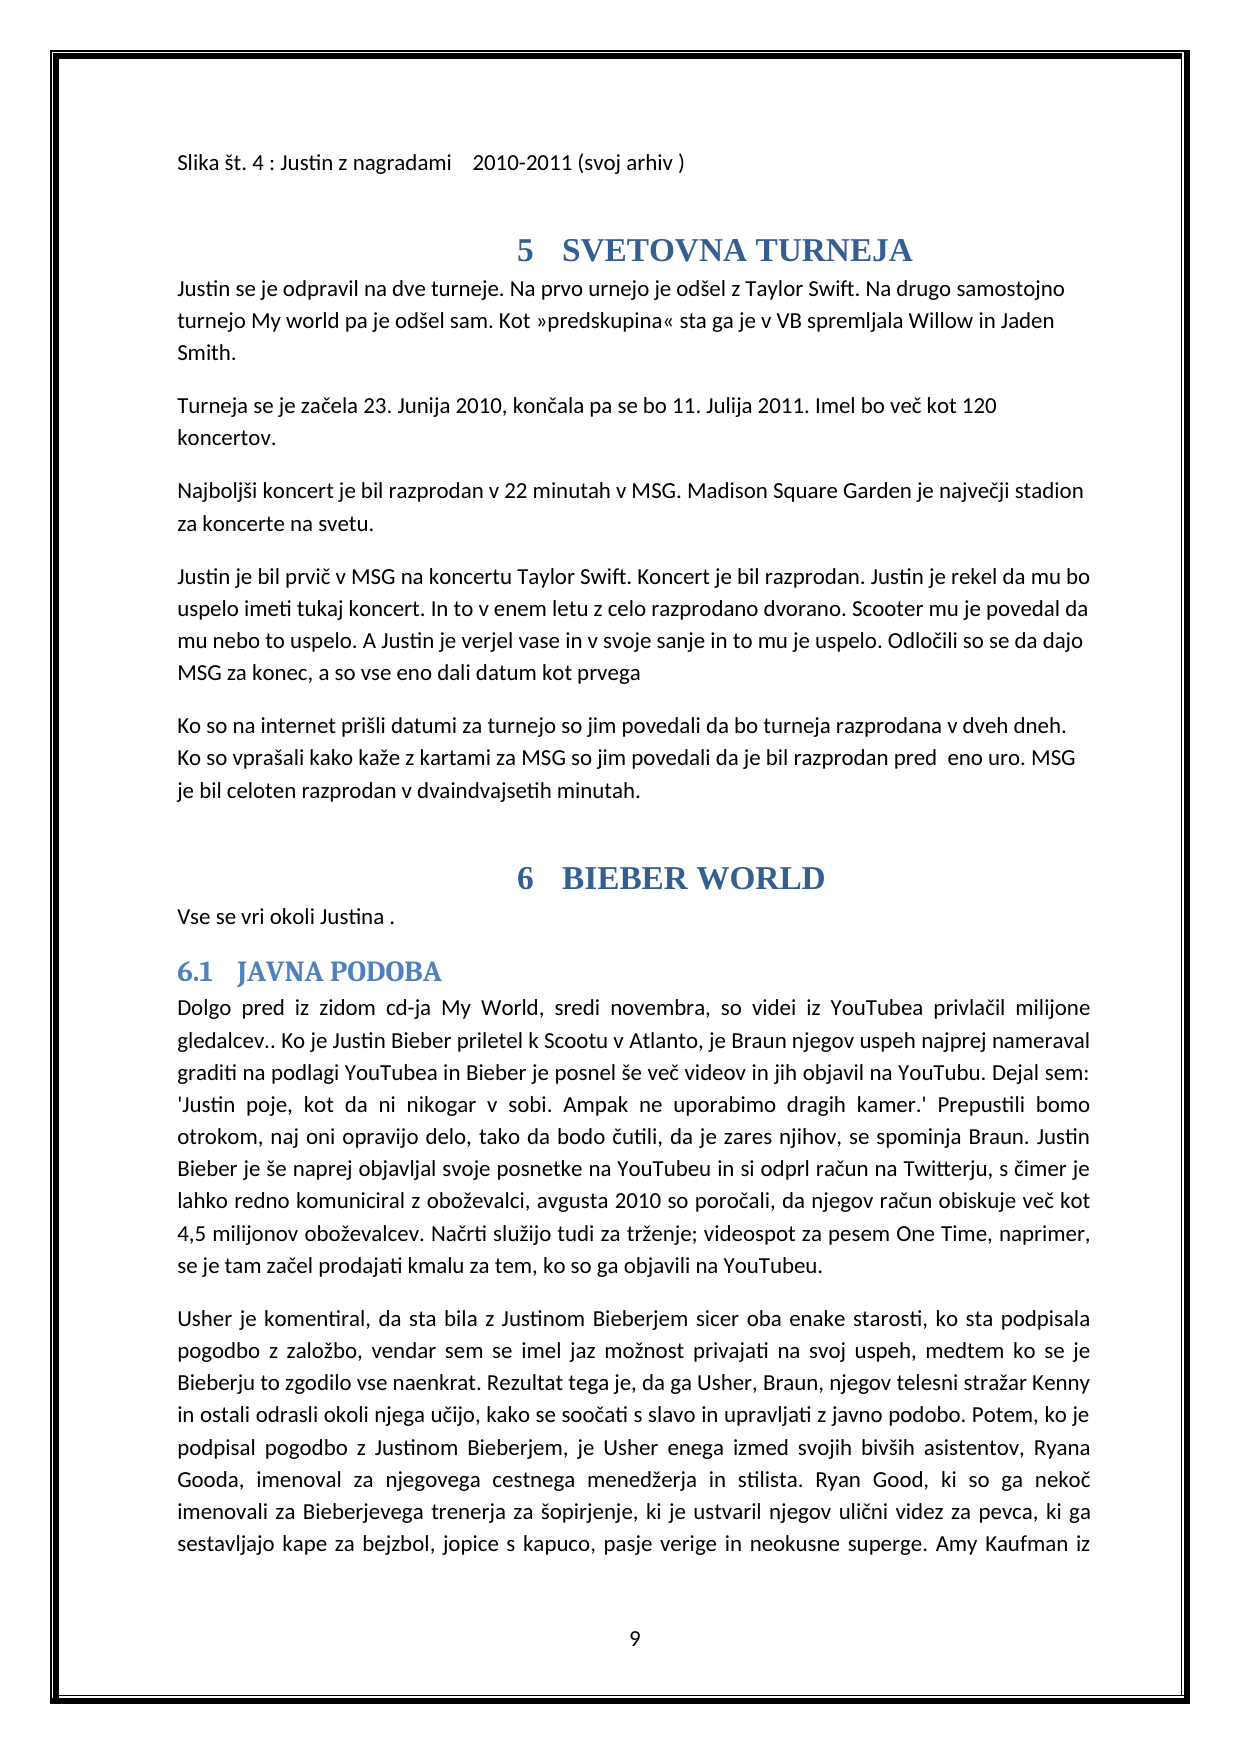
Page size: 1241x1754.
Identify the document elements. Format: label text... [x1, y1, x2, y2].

text Najboljši koncert je bil razprodan v 22 minutah v MSG. Madison Square Garden je največji stadion za koncerte na svetu. [177, 477, 1092, 537]
subtitle SVETOVNA TURNEJA [517, 230, 1092, 268]
text Dolgo pred iz zidom cd-ja My World, sredi novembra, so videi iz YouTubea privlačil milijone gledalcev.. Ko je Justin Bieber priletel k Scootu v Atlanto, je Braun njegov uspeh najprej nameraval graditi na podlagi YouTubea in Bieber je posnel še več videov in jih objavil na YouTubu. Dejal sem: 'Justin poje, kot da ni nikogar v sobi. Ampak ne uporabimo dragih kamer.' Prepustili bomo otrokom, naj oni opravijo delo, tako da bodo čutili, da je zares njihov, se spominja Braun. Justin Bieber je še naprej objavljal svoje posnetke na YouTubeu in si odprl račun na Twitterju, s čimer je lahko redno komuniciral z oboževalci, avgusta 2010 so poročali, da njegov račun obiskuje več kot 4,5 milijonov oboževalcev. Načrti služijo tudi za trženje; videospot za pesem One Time, naprimer, se je tam začel prodajati kmalu za tem, ko so ga objavili na YouTubeu. [177, 993, 1092, 1279]
text Justin je bil prvič v MSG na koncertu Taylor Swift. Koncert je bil razprodan. Justin je rekel da mu bo uspelo imeti tukaj koncert. In to v enem letu z celo razprodano dvorano. Scooter mu je povedal da mu nebo to uspelo. A Justin je verjel vase in v svoje sanje in to mu je uspelo. Odločili so se da dajo MSG za konec, a so vse eno dali datum kot prvega [177, 562, 1092, 686]
subtitle BIEBER WORLD [517, 858, 1092, 896]
text Ko so na internet prišli datumi za turnejo so jim povedali da bo turneja razprodana v dveh dneh. Ko so vprašali kako kaže z kartami za MSG so jim povedali da je bil razprodan pred eno uro. MSG je bil celoten razprodan v dvaindvajsetih minutah. [177, 711, 1092, 804]
subtitle JAVNA PODOBA [177, 955, 1092, 988]
text Turneja se je začela 23. Junija 2010, končala pa se bo 11. Julija 2011. Imel bo več kot 120 koncertov. [177, 391, 1092, 452]
text Usher je komentiral, da sta bila z Justinom Bieberjem sicer oba enake starosti, ko sta podpisala pogodbo z založbo, vendar sem se imel jaz možnost privajati na svoj uspeh, medtem ko se je Bieberju to zgodilo vse naenkrat. Rezultat tega je, da ga Usher, Braun, njegov telesni stražar Kenny in ostali odrasli okoli njega učijo, kako se soočati s slavo in upravljati z javno podobo. Potem, ko je podpisal pogodbo z Justinom Bieberjem, je Usher enega izmed svojih bivših asistentov, Ryana Gooda, imenoval za njegovega cestnega menedžerja in stilista. Ryan Good, ki so ga nekoč imenovali za Bieberjevega trenerja za šopirjenje, ki je ustvaril njegov ulični videz za pevca, ki ga sestavljajo kape za bejzbol, jopice s kapuco, pasje verige in neokusne superge. Amy Kaufman iz [177, 1304, 1092, 1557]
text Vse se vri okoli Justina . [177, 902, 1092, 930]
text Slika št. 4 : Justin z nagradami 2010-2011 (svoj arhiv ) [177, 148, 1092, 176]
text Justin se je odpravil na dve turneje. Na prvo urnejo je odšel z Taylor Swift. Na drugo samostojno turnejo My world pa je odšel sam. Kot »predskupina« sta ga je v VB spremljala Willow in Jaden Smith. [177, 274, 1092, 366]
